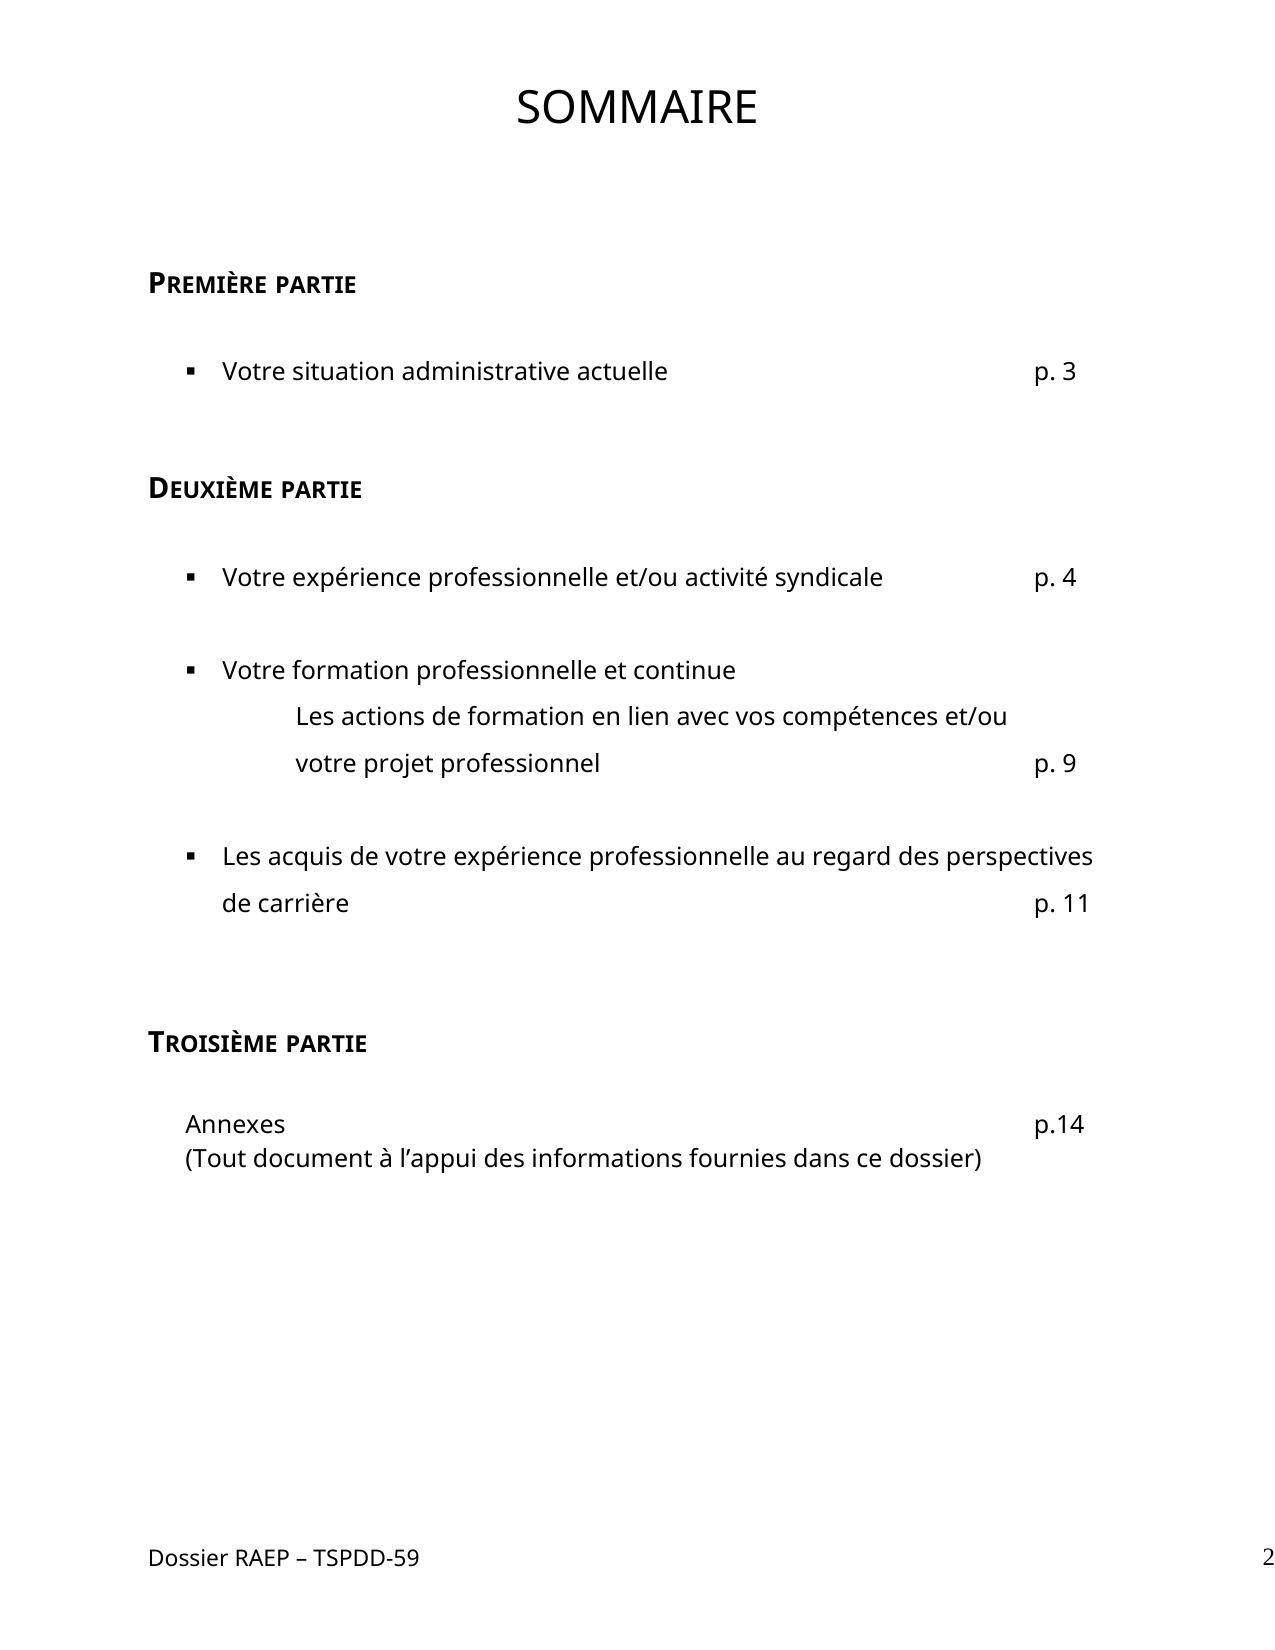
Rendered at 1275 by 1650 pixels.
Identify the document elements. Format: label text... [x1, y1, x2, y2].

list Votre formation professionnelle et continue [185, 652, 1127, 687]
list Les acquis de votre expérience professionnelle au regard des perspectives [185, 839, 1127, 873]
text Les actions de formation en lien avec vos compétences et/ou [295, 699, 1127, 733]
text SOMMAIRE [148, 75, 1127, 137]
text Première partie [148, 262, 1127, 302]
list Votre expérience professionnelle et/ou activité syndicale p. 4 [185, 559, 1127, 593]
text Annexes p.14 [185, 1107, 1127, 1141]
text Deuxième partie [148, 467, 1127, 507]
text (Tout document à l’appui des informations fournies dans ce dossier) [185, 1141, 1127, 1175]
text de carrière p. 11 [185, 885, 1127, 919]
list Votre situation administrative actuelle p. 3 [185, 354, 1127, 388]
text Troisième partie [148, 1021, 1127, 1061]
text votre projet professionnel p. 9 [295, 746, 1127, 780]
